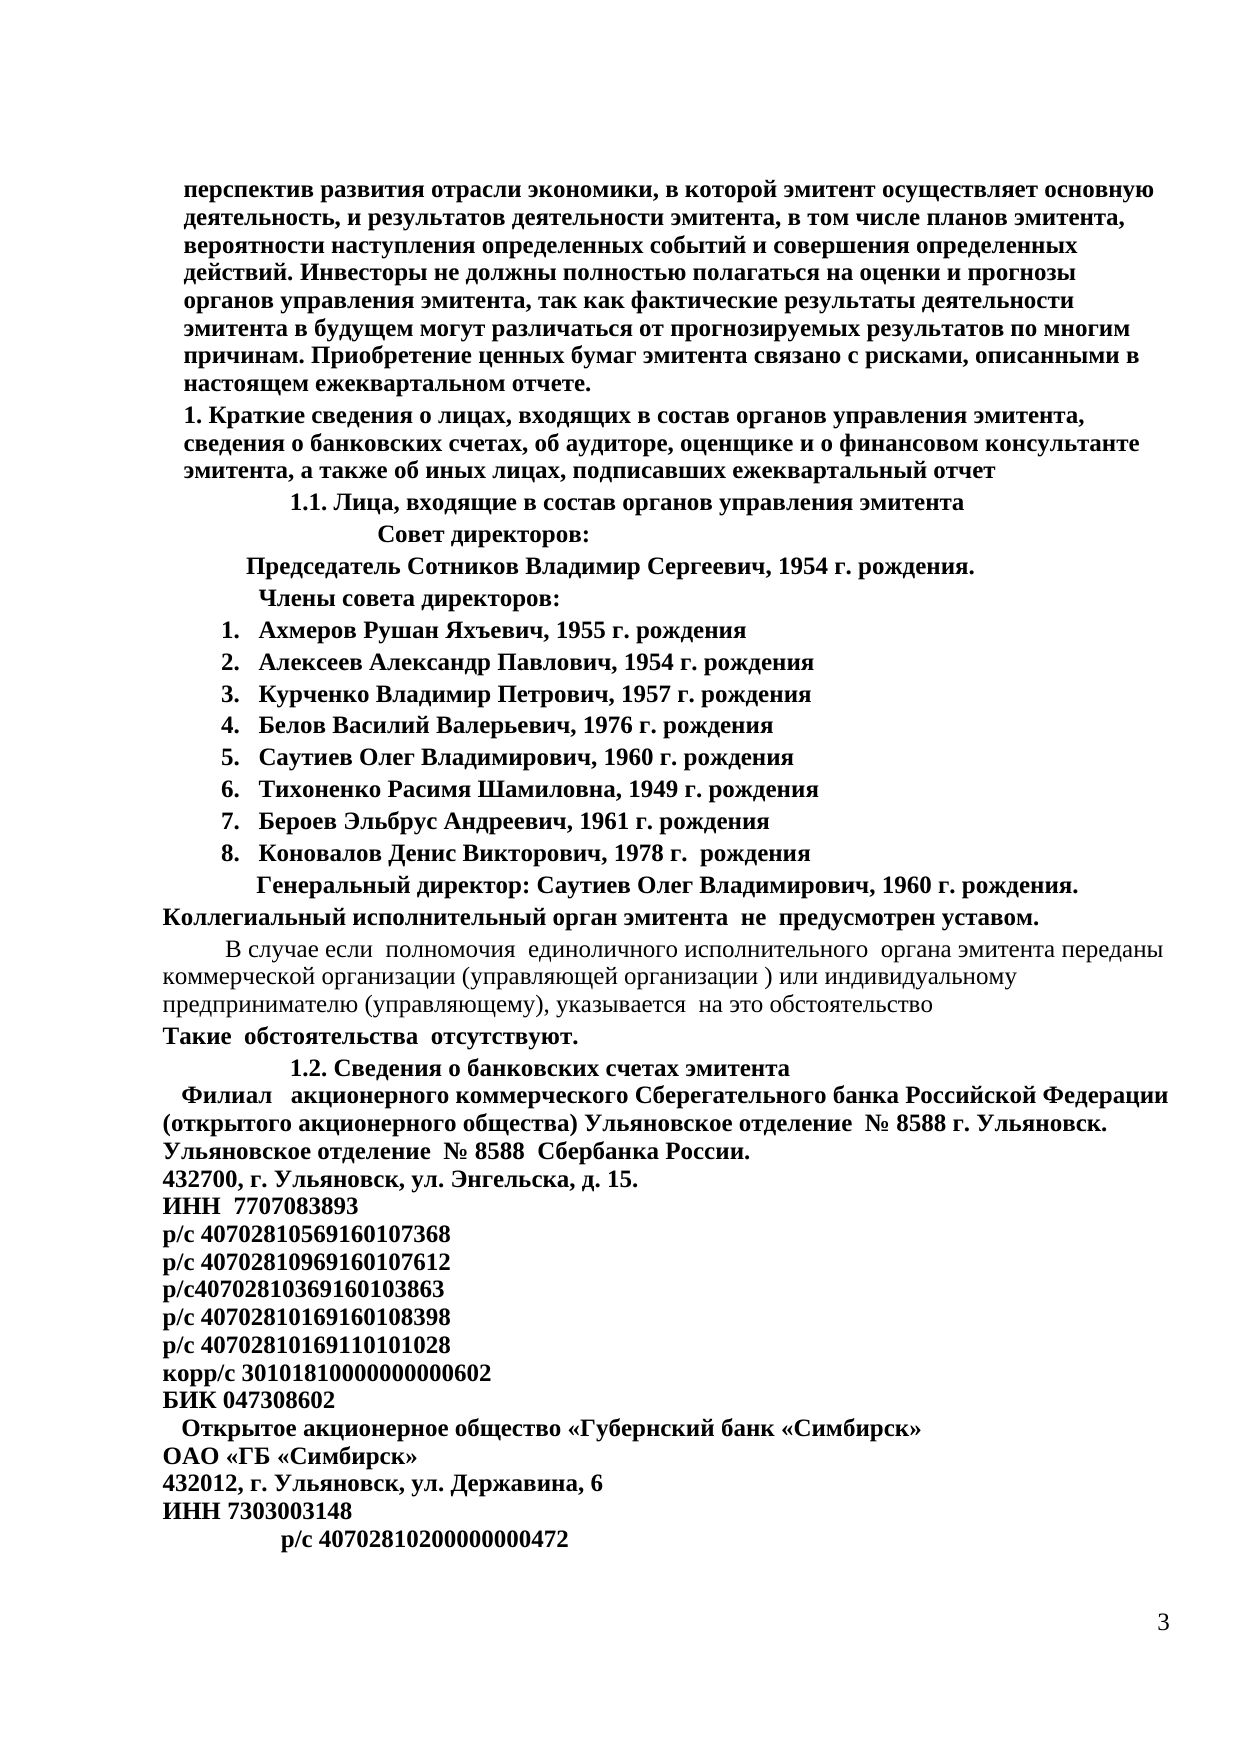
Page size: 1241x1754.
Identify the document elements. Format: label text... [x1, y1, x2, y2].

list Саутиев Олег Владимирович, 1960 г. рождения [221, 743, 1169, 771]
text 432012, г. Ульяновск, ул. Державина, 6 [162, 1469, 1169, 1497]
list Курченко Владимир Петрович, 1957 г. рождения [221, 680, 1169, 707]
text 1.2. Сведения о банковских счетах эмитента [258, 1054, 1169, 1082]
text ОАО «ГБ «Симбирск» [162, 1442, 1169, 1469]
list Ахмеров Рушан Яхъевич, 1955 г. рождения [221, 616, 1169, 644]
text ИНН 7707083893 [162, 1192, 1169, 1220]
list Алексеев Александр Павлович, 1954 г. рождения [221, 648, 1169, 676]
list Бероев Эльбрус Андреевич, 1961 г. рождения [221, 807, 1169, 835]
list Коновалов Денис Викторович, 1978 г. рождения [221, 839, 1169, 867]
list Генеральный директор: Саутиев Олег Владимирович, 1960 г. рождения. [200, 871, 1169, 899]
text Ульяновское отделение № 8588 Сбербанка России. [162, 1137, 1169, 1165]
text ИНН 7303003148 [162, 1497, 1169, 1525]
text Члены совета директоров: [258, 584, 1169, 612]
text БИК 047308602 [162, 1386, 1169, 1414]
text В случае если полномочия единоличного исполнительного органа эмитента переданы коммерческой организации (управляющей организации ) или индивидуальному предпринимателю (управляющему), указывается на это обстоятельство [162, 935, 1169, 1018]
text 432700, г. Ульяновск, ул. Энгельска, д. 15. [162, 1165, 1169, 1192]
text Коллегиальный исполнительный орган эмитента не предусмотрен уставом. [162, 903, 1169, 931]
text Председатель Сотников Владимир Сергеевич, 1954 г. рождения. [183, 552, 1169, 580]
text р/с 40702810169110101028 [162, 1331, 1169, 1359]
text Филиал акционерного коммерческого Сберегательного банка Российской Федерации (открытого акционерного общества) Ульяновское отделение № 8588 г. Ульяновск. [162, 1082, 1169, 1137]
text р/с 40702810200000000472 [281, 1525, 1169, 1553]
text р/с 40702810969160107612 [162, 1248, 1169, 1276]
text 1.1. Лица, входящие в состав органов управления эмитента [258, 488, 1169, 516]
text Открытое акционерное общество «Губернский банк «Симбирск» [162, 1414, 1169, 1442]
text 1. Краткие сведения о лицах, входящих в состав органов управления эмитента, сведения о банковских счетах, об аудиторе, оценщике и о финансовом консультанте эмитента, а также об иных лицах, подписавших ежеквартальный отчет [183, 401, 1169, 484]
list Тихоненко Расимя Шамиловна, 1949 г. рождения [221, 775, 1169, 803]
text Такие обстоятельства отсутствуют. [162, 1022, 1169, 1050]
text Совет директоров: [258, 520, 1169, 548]
list Белов Василий Валерьевич, 1976 г. рождения [221, 712, 1169, 739]
text корр/с 30101810000000000602 [162, 1359, 1169, 1386]
text р/с 40702810569160107368 [162, 1220, 1169, 1248]
text перспектив развития отрасли экономики, в которой эмитент осуществляет основную деятельность, и результатов деятельности эмитента, в том числе планов эмитента, вероятности наступления определенных событий и совершения определенных действий. Инвесторы не должны полностью полагаться на оценки и прогнозы органов управления эмитента, так как фактические результаты деятельности эмитента в будущем могут различаться от прогнозируемых результатов по многим причинам. Приобретение ценных бумаг эмитента связано с рисками, описанными в настоящем ежеквартальном отчете. [183, 175, 1169, 397]
text р/с40702810369160103863 [162, 1276, 1169, 1303]
text р/с 40702810169160108398 [162, 1303, 1169, 1331]
